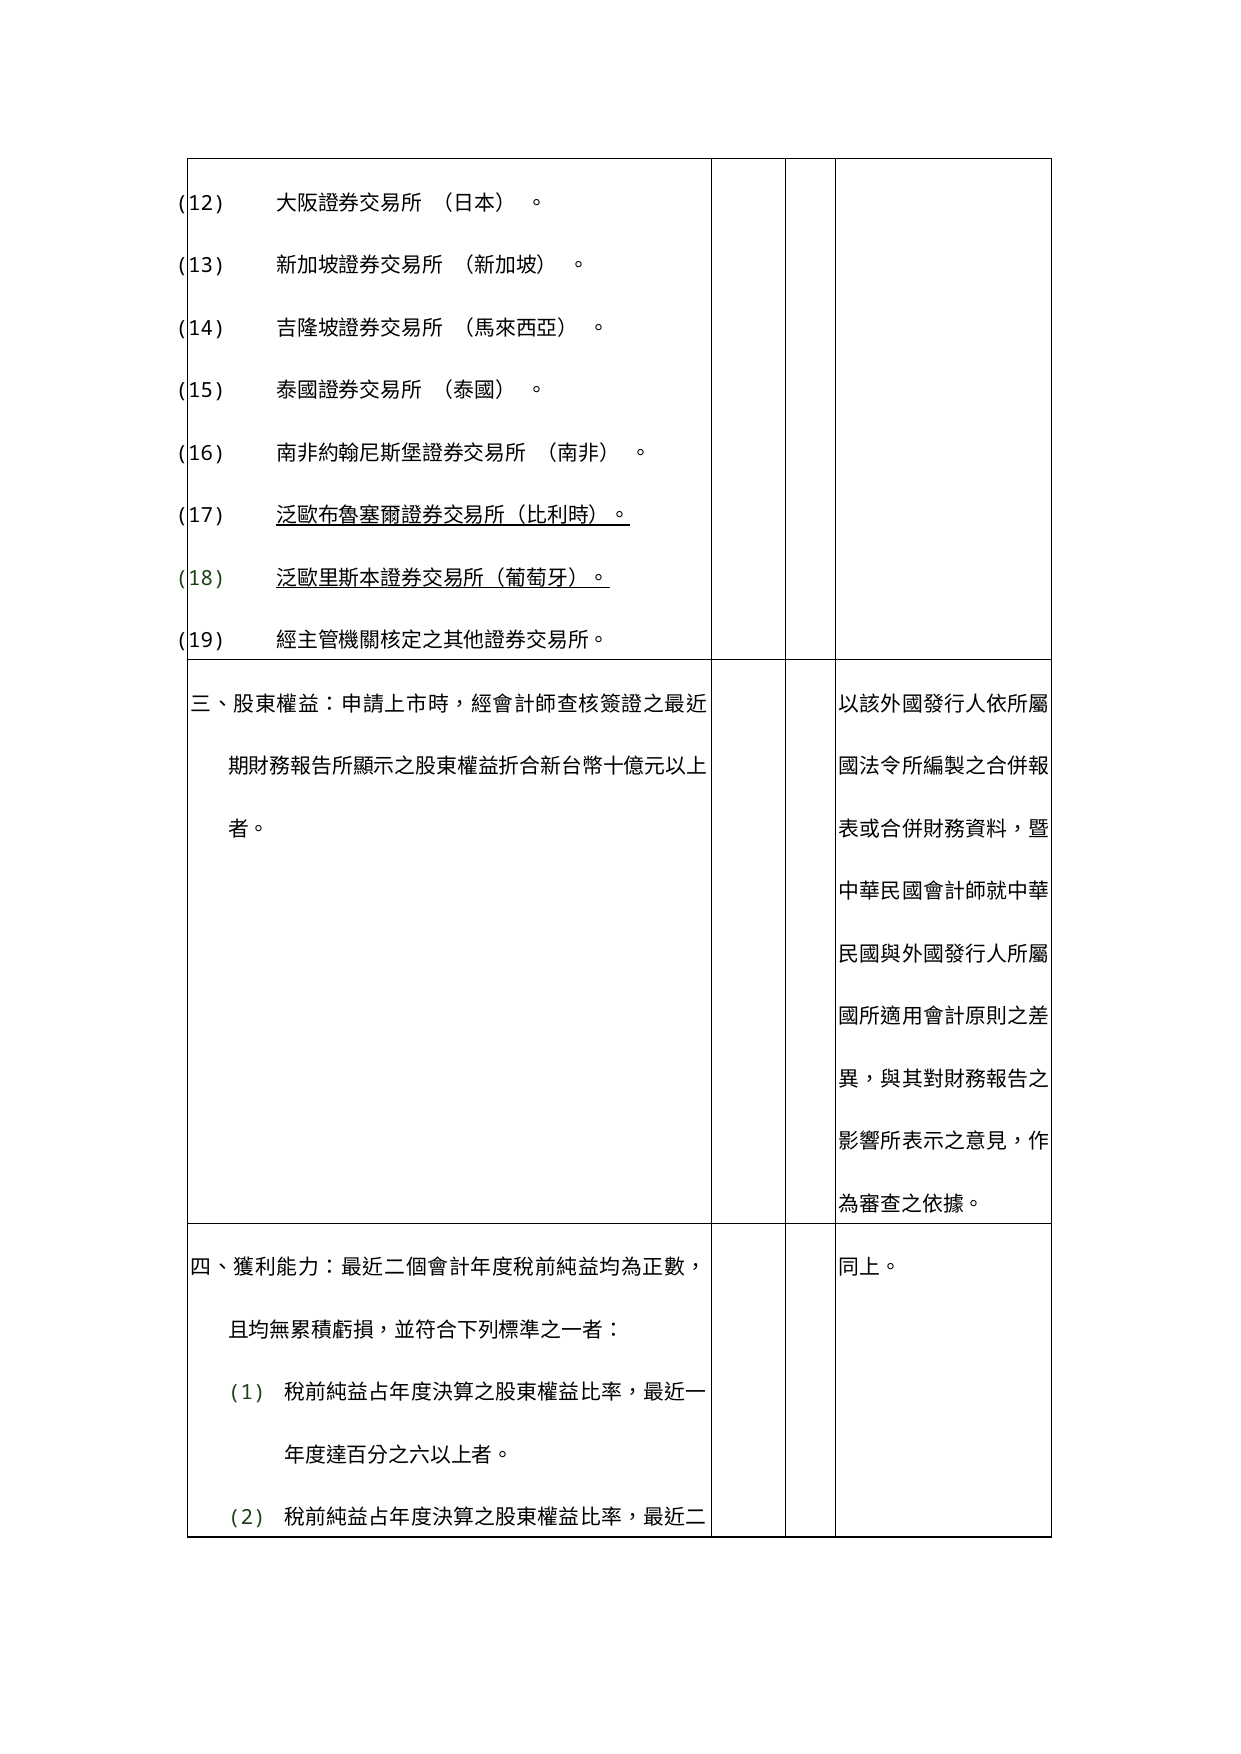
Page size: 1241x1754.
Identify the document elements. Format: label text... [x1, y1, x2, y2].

table_cell [712, 660, 785, 1223]
table_cell [712, 159, 785, 659]
table_cell [712, 1224, 785, 1536]
table_cell 三、股東權益：申請上市時，經會計師查核簽證之最近期財務報告所顯示之股東權益折合新台幣十億元以上者。 [188, 660, 711, 1223]
table_cell [786, 159, 835, 659]
table_cell [786, 660, 835, 1223]
table_cell 同上。 [836, 1224, 1051, 1536]
table_cell [786, 1224, 835, 1536]
table_cell 以該外國發行人依所屬國法令所編製之合併報表或合併財務資料，暨中華民國會計師就中華民國與外國發行人所屬國所適用會計原則之差異，與其對財務報告之影響所表示之意見，作為審查之依據。 [836, 660, 1051, 1223]
table_cell 四、獲利能力：最近二個會計年度稅前純益均為正數，且均無累積虧損，並符合下列標準之一者： 稅前純益占年度決算之股東權益比率，最近一年度達百分之六以上者。 稅前純益占年度決算之股東權益比率，最近二 [188, 1224, 711, 1536]
table_cell 二、外國發行人依據所屬國法律發行之記名股票或表彰其股票之有價證券已在下列證券交易所或證券市場之一上市滿一年者。 紐約證券交易所 （美國） 。 美國證券交易所 （美國） 。 那斯達克證券市場 （美國） 。 倫敦證券交易所 （英國） 。 德意志證券交易所 （德國） 。 泛歐巴黎證券交易所 （法國） 。 義大利證券交易所 （義大利） 。 泛歐阿姆斯特丹證券交易所 （荷蘭） 。 多倫多證券交易所 （加拿大） 。 澳大利亞證券交易所 （澳大利亞） 。 東京證券交易所 （日本） 。 大阪證券交易所 （日本） 。 新加坡證券交易所 （新加坡） 。 吉隆坡證券交易所 （馬來西亞） 。 泰國證券交易所 （泰國） 。 南非約翰尼斯堡證券交易所 （南非） 。 泛歐布魯塞爾證券交易所（比利時）。 泛歐里斯本證券交易所（葡萄牙）。 經主管機關核定之其他證券交易所。 [188, 159, 711, 659]
table_cell [836, 159, 1051, 659]
